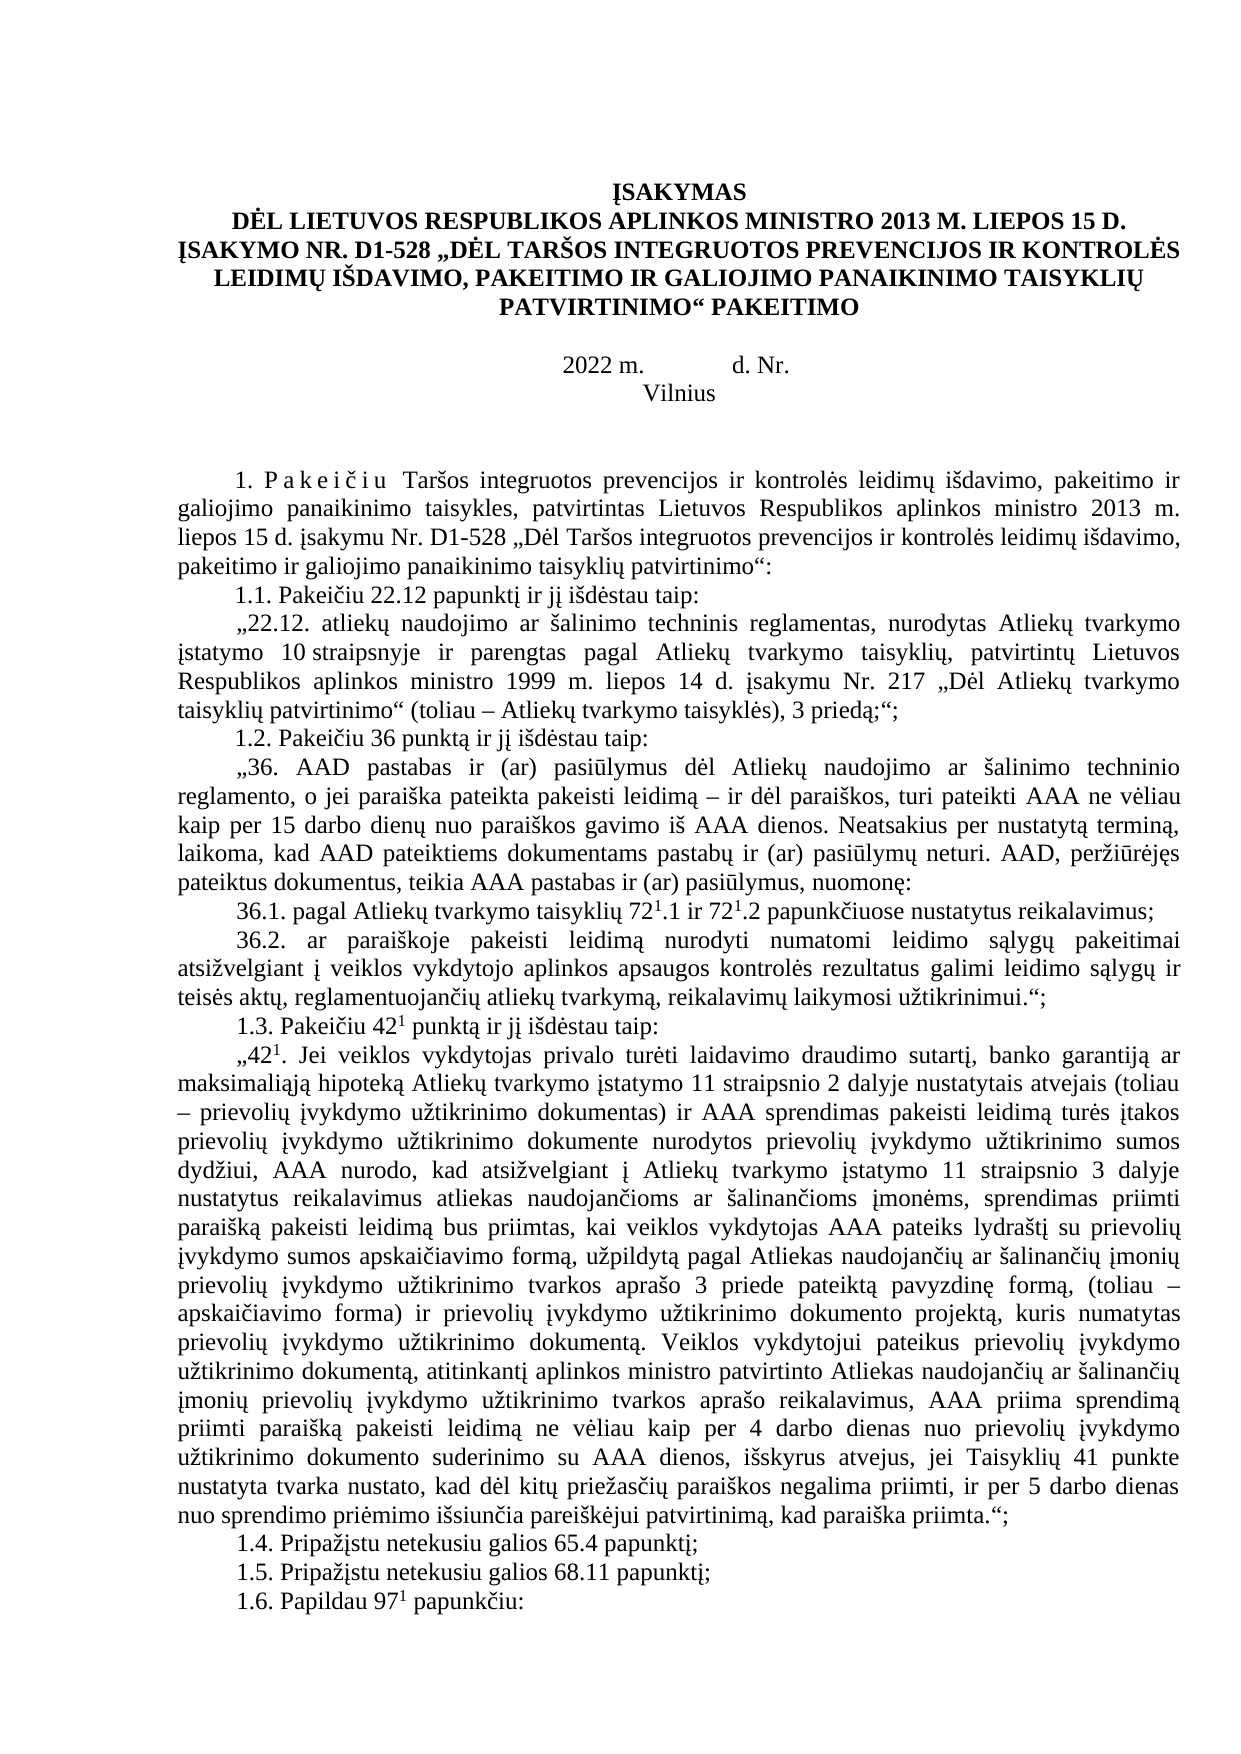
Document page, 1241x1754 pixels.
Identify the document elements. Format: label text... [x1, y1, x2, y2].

text 1. Pakeičiu Taršos integruotos prevencijos ir kontrolės leidimų išdavimo, pakeitimo ir galiojimo panaikinimo taisykles, patvirtintas Lietuvos Respublikos aplinkos ministro 2013 m. liepos 15 d. įsakymu Nr. D1-528 „Dėl Taršos integruotos prevencijos ir kontrolės leidimų išdavimo, pakeitimo ir galiojimo panaikinimo taisyklių patvirtinimo“: [177, 465, 1181, 580]
text 1.3. Pakeičiu 421 punktą ir jį išdėstau taip: [177, 1011, 1181, 1040]
text 1.5. Pripažįstu netekusiu galios 68.11 papunktį; [177, 1557, 1181, 1586]
text DĖL LIETUVOS RESPUBLIKOS APLINKOS MINISTRO 2013 M. LIEPOS 15 D. ĮSAKYMO NR. D1-528 „DĖL Taršos integruotos prevencijos ir kontrolės leidimų išdavimo, pakeitimo ir galiojimo panaikinimo taisyklIŲ PATVIRTINIMO“ PAKEITIMO [177, 206, 1181, 321]
text „421. Jei veiklos vykdytojas privalo turėti laidavimo draudimo sutartį, banko garantiją ar maksimaliąją hipoteką Atliekų tvarkymo įstatymo 11 straipsnio 2 dalyje nustatytais atvejais (toliau – prievolių įvykdymo užtikrinimo dokumentas) ir AAA sprendimas pakeisti leidimą turės įtakos prievolių įvykdymo užtikrinimo dokumente nurodytos prievolių įvykdymo užtikrinimo sumos dydžiui, AAA nurodo, kad atsižvelgiant į Atliekų tvarkymo įstatymo 11 straipsnio 3 dalyje nustatytus reikalavimus atliekas naudojančioms ar šalinančioms įmonėms, sprendimas priimti paraišką pakeisti leidimą bus priimtas, kai veiklos vykdytojas AAA pateiks lydraštį su prievolių įvykdymo sumos apskaičiavimo formą, užpildytą pagal Atliekas naudojančių ar šalinančių įmonių prievolių įvykdymo užtikrinimo tvarkos aprašo 3 priede pateiktą pavyzdinę formą, (toliau – apskaičiavimo forma) ir prievolių įvykdymo užtikrinimo dokumento projektą, kuris numatytas prievolių įvykdymo užtikrinimo dokumentą. Veiklos vykdytojui pateikus prievolių įvykdymo užtikrinimo dokumentą, atitinkantį aplinkos ministro patvirtinto Atliekas naudojančių ar šalinančių įmonių prievolių įvykdymo užtikrinimo tvarkos aprašo reikalavimus, AAA priima sprendimą priimti paraišką pakeisti leidimą ne vėliau kaip per 4 darbo dienas nuo prievolių įvykdymo užtikrinimo dokumento suderinimo su AAA dienos, išskyrus atvejus, jei Taisyklių 41 punkte nustatyta tvarka nustato, kad dėl kitų priežasčių paraiškos negalima priimti, ir per 5 darbo dienas nuo sprendimo priėmimo išsiunčia pareiškėjui patvirtinimą, kad paraiška priimta.“; [177, 1040, 1181, 1528]
text 1.6. Papildau 971 papunkčiu: [177, 1586, 1181, 1615]
text ĮSAKYMAS [177, 177, 1181, 206]
text 2022 m. d. Nr. [177, 350, 1181, 378]
text 1.4. Pripažįstu netekusiu galios 65.4 papunktį; [177, 1528, 1181, 1557]
text 1.1. Pakeičiu 22.12 papunktį ir jį išdėstau taip: [177, 580, 1181, 608]
text „36. AAD pastabas ir (ar) pasiūlymus dėl Atliekų naudojimo ar šalinimo techninio reglamento, o jei paraiška pateikta pakeisti leidimą – ir dėl paraiškos, turi pateikti AAA ne vėliau kaip per 15 darbo dienų nuo paraiškos gavimo iš AAA dienos. Neatsakius per nustatytą terminą, laikoma, kad AAD pateiktiems dokumentams pastabų ir (ar) pasiūlymų neturi. AAD, peržiūrėjęs pateiktus dokumentus, teikia AAA pastabas ir (ar) pasiūlymus, nuomonę: [177, 752, 1181, 896]
text 36.1. pagal Atliekų tvarkymo taisyklių 721.1 ir 721.2 papunkčiuose nustatytus reikalavimus; [177, 896, 1181, 925]
text „22.12. atliekų naudojimo ar šalinimo techninis reglamentas, nurodytas Atliekų tvarkymo įstatymo 10 straipsnyje ir parengtas pagal Atliekų tvarkymo taisyklių, patvirtintų Lietuvos Respublikos aplinkos ministro 1999 m. liepos 14 d. įsakymu Nr. 217 „Dėl Atliekų tvarkymo taisyklių patvirtinimo“ (toliau – Atliekų tvarkymo taisyklės), 3 priedą;“; [177, 608, 1181, 723]
text 1.2. Pakeičiu 36 punktą ir jį išdėstau taip: [177, 723, 1181, 752]
text 36.2. ar paraiškoje pakeisti leidimą nurodyti numatomi leidimo sąlygų pakeitimai atsižvelgiant į veiklos vykdytojo aplinkos apsaugos kontrolės rezultatus galimi leidimo sąlygų ir teisės aktų, reglamentuojančių atliekų tvarkymą, reikalavimų laikymosi užtikrinimui.“; [177, 925, 1181, 1011]
text Vilnius [177, 378, 1181, 436]
